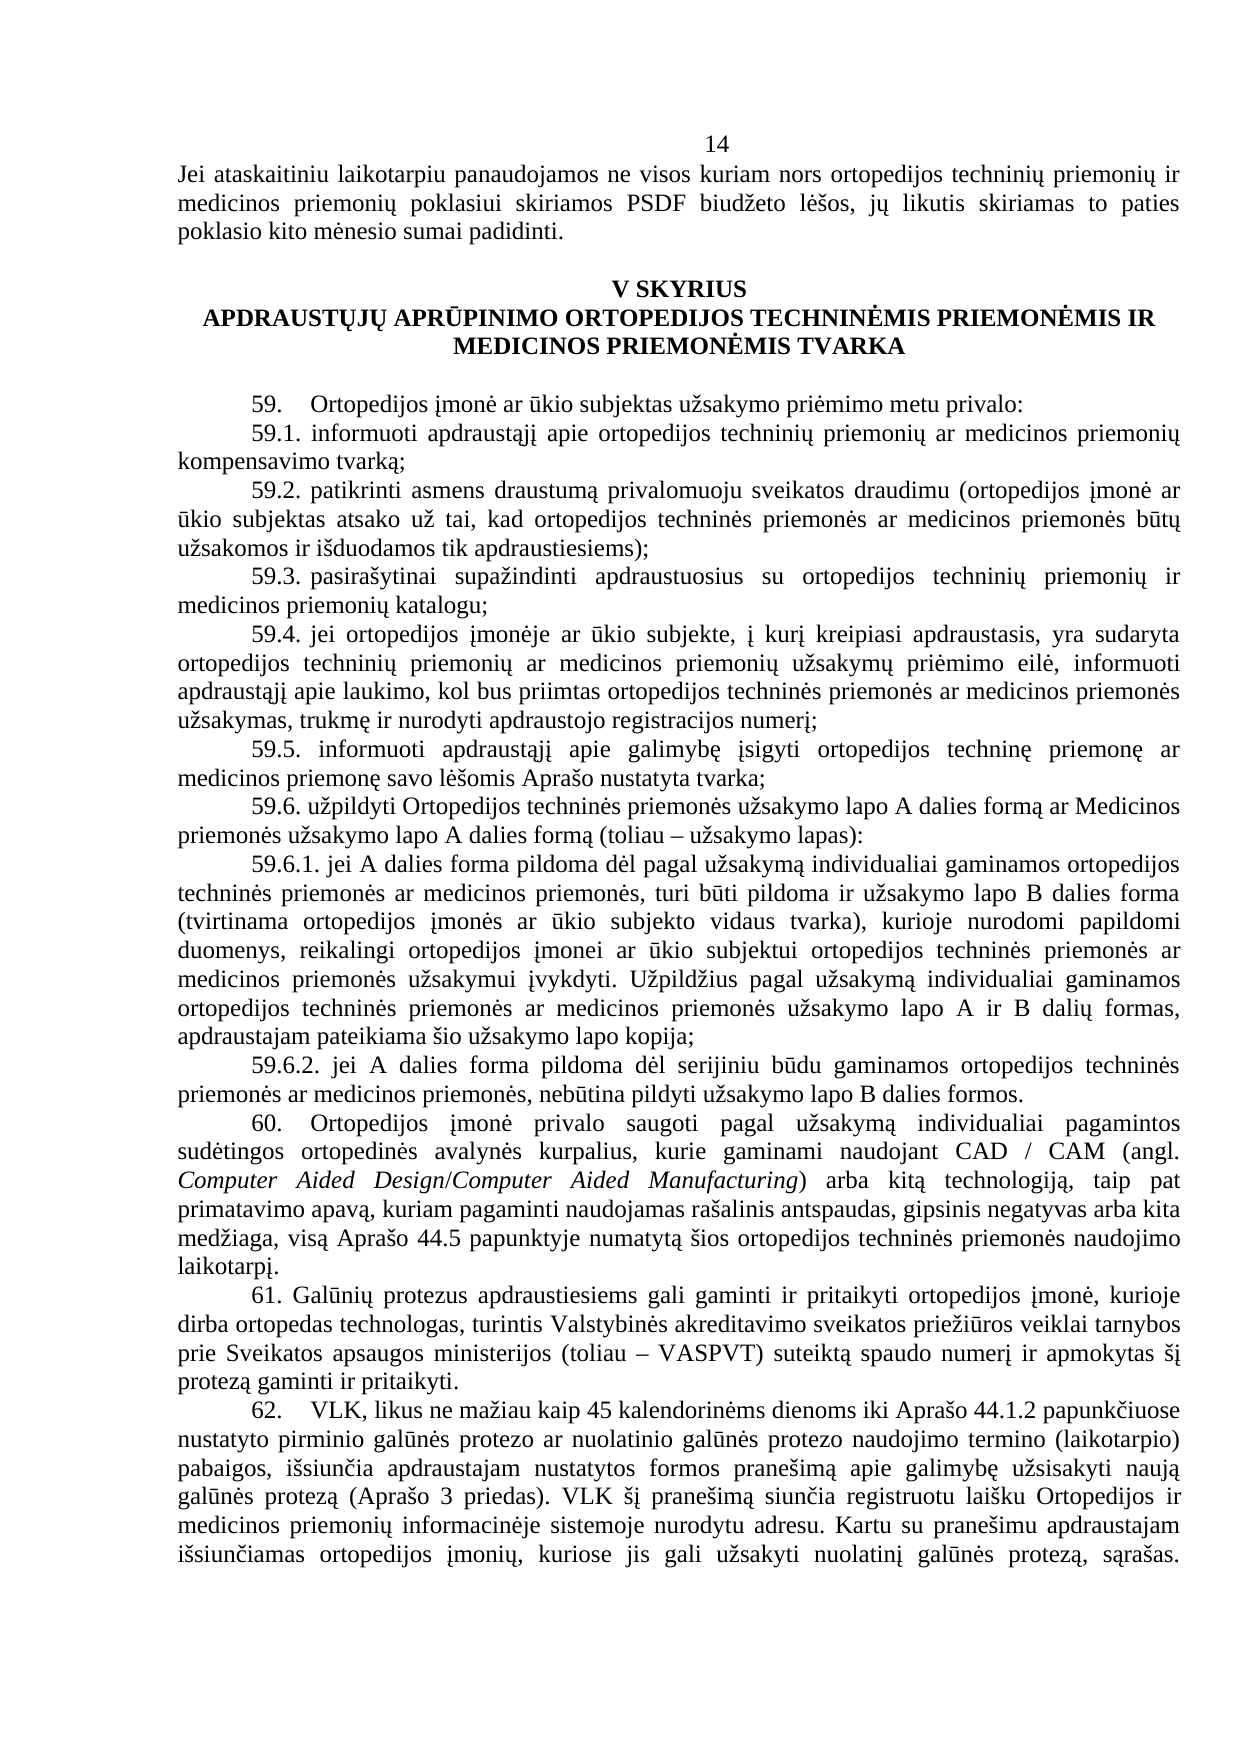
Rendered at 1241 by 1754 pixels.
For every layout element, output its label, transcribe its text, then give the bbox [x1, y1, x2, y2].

text V SKYRIUS [177, 274, 1181, 303]
text 59. Ortopedijos įmonė ar ūkio subjektas užsakymo priėmimo metu privalo: [177, 389, 1181, 418]
text 59.4. jei ortopedijos įmonėje ar ūkio subjekte, į kurį kreipiasi apdraustasis, yra sudaryta ortopedijos techninių priemonių ar medicinos priemonių užsakymų priėmimo eilė, informuoti apdraustąjį apie laukimo, kol bus priimtas ortopedijos techninės priemonės ar medicinos priemonės užsakymas, trukmę ir nurodyti apdraustojo registracijos numerį; [177, 619, 1181, 734]
text APDRAUSTŲJŲ APRŪPINIMO ORTOPEDIJOS TECHNINĖMIS PRIEMONĖMIS IR MEDICINOS PRIEMONĖMIS TVARKA [177, 303, 1181, 360]
text 60. Ortopedijos įmonė privalo saugoti pagal užsakymą individualiai pagamintos sudėtingos ortopedinės avalynės kurpalius, kurie gaminami naudojant CAD / CAM (angl. Computer Aided Design/Computer Aided Manufacturing) arba kitą technologiją, taip pat primatavimo apavą, kuriam pagaminti naudojamas rašalinis antspaudas, gipsinis negatyvas arba kita medžiaga, visą Aprašo 44.5 papunktyje numatytą šios ortopedijos techninės priemonės naudojimo laikotarpį. [177, 1108, 1181, 1280]
text 62. VLK, likus ne mažiau kaip 45 kalendorinėms dienoms iki Aprašo 44.1.2 papunkčiuose nustatyto pirminio galūnės protezo ar nuolatinio galūnės protezo naudojimo termino (laikotarpio) pabaigos, išsiunčia apdraustajam nustatytos formos pranešimą apie galimybę užsisakyti naują galūnės protezą (Aprašo 3 priedas). VLK šį pranešimą siunčia registruotu laišku Ortopedijos ir medicinos priemonių informacinėje sistemoje nurodytu adresu. Kartu su pranešimu apdraustajam išsiunčiamas ortopedijos įmonių, kuriose jis gali užsakyti nuolatinį galūnės protezą, sąrašas. [177, 1395, 1181, 1568]
text 59.1. informuoti apdraustąjį apie ortopedijos techninių priemonių ar medicinos priemonių kompensavimo tvarką; [177, 418, 1181, 475]
text Jei ataskaitiniu laikotarpiu panaudojamos ne visos kuriam nors ortopedijos techninių priemonių ir medicinos priemonių poklasiui skiriamos PSDF biudžeto lėšos, jų likutis skiriamas to paties poklasio kito mėnesio sumai padidinti. [177, 159, 1181, 245]
text 59.6.2. jei A dalies forma pildoma dėl serijiniu būdu gaminamos ortopedijos techninės priemonės ar medicinos priemonės, nebūtina pildyti užsakymo lapo B dalies formos. [177, 1050, 1181, 1108]
text 59.5. informuoti apdraustąjį apie galimybę įsigyti ortopedijos techninę priemonę ar medicinos priemonę savo lėšomis Aprašo nustatyta tvarka; [177, 734, 1181, 791]
text 59.6. užpildyti Ortopedijos techninės priemonės užsakymo lapo A dalies formą ar Medicinos priemonės užsakymo lapo A dalies formą (toliau – užsakymo lapas): [177, 791, 1181, 849]
text 59.6.1. jei A dalies forma pildoma dėl pagal užsakymą individualiai gaminamos ortopedijos techninės priemonės ar medicinos priemonės, turi būti pildoma ir užsakymo lapo B dalies forma (tvirtinama ortopedijos įmonės ar ūkio subjekto vidaus tvarka), kurioje nurodomi papildomi duomenys, reikalingi ortopedijos įmonei ar ūkio subjektui ortopedijos techninės priemonės ar medicinos priemonės užsakymui įvykdyti. Užpildžius pagal užsakymą individualiai gaminamos ortopedijos techninės priemonės ar medicinos priemonės užsakymo lapo A ir B dalių formas, apdraustajam pateikiama šio užsakymo lapo kopija; [177, 849, 1181, 1050]
text 61. Galūnių protezus apdraustiesiems gali gaminti ir pritaikyti ortopedijos įmonė, kurioje dirba ortopedas technologas, turintis Valstybinės akreditavimo sveikatos priežiūros veiklai tarnybos prie Sveikatos apsaugos ministerijos (toliau – VASPVT) suteiktą spaudo numerį ir apmokytas šį protezą gaminti ir pritaikyti. [177, 1280, 1181, 1395]
text 59.3. pasirašytinai supažindinti apdraustuosius su ortopedijos techninių priemonių ir medicinos priemonių katalogu; [177, 561, 1181, 619]
text 59.2. patikrinti asmens draustumą privalomuoju sveikatos draudimu (ortopedijos įmonė ar ūkio subjektas atsako už tai, kad ortopedijos techninės priemonės ar medicinos priemonės būtų užsakomos ir išduodamos tik apdraustiesiems); [177, 475, 1181, 561]
